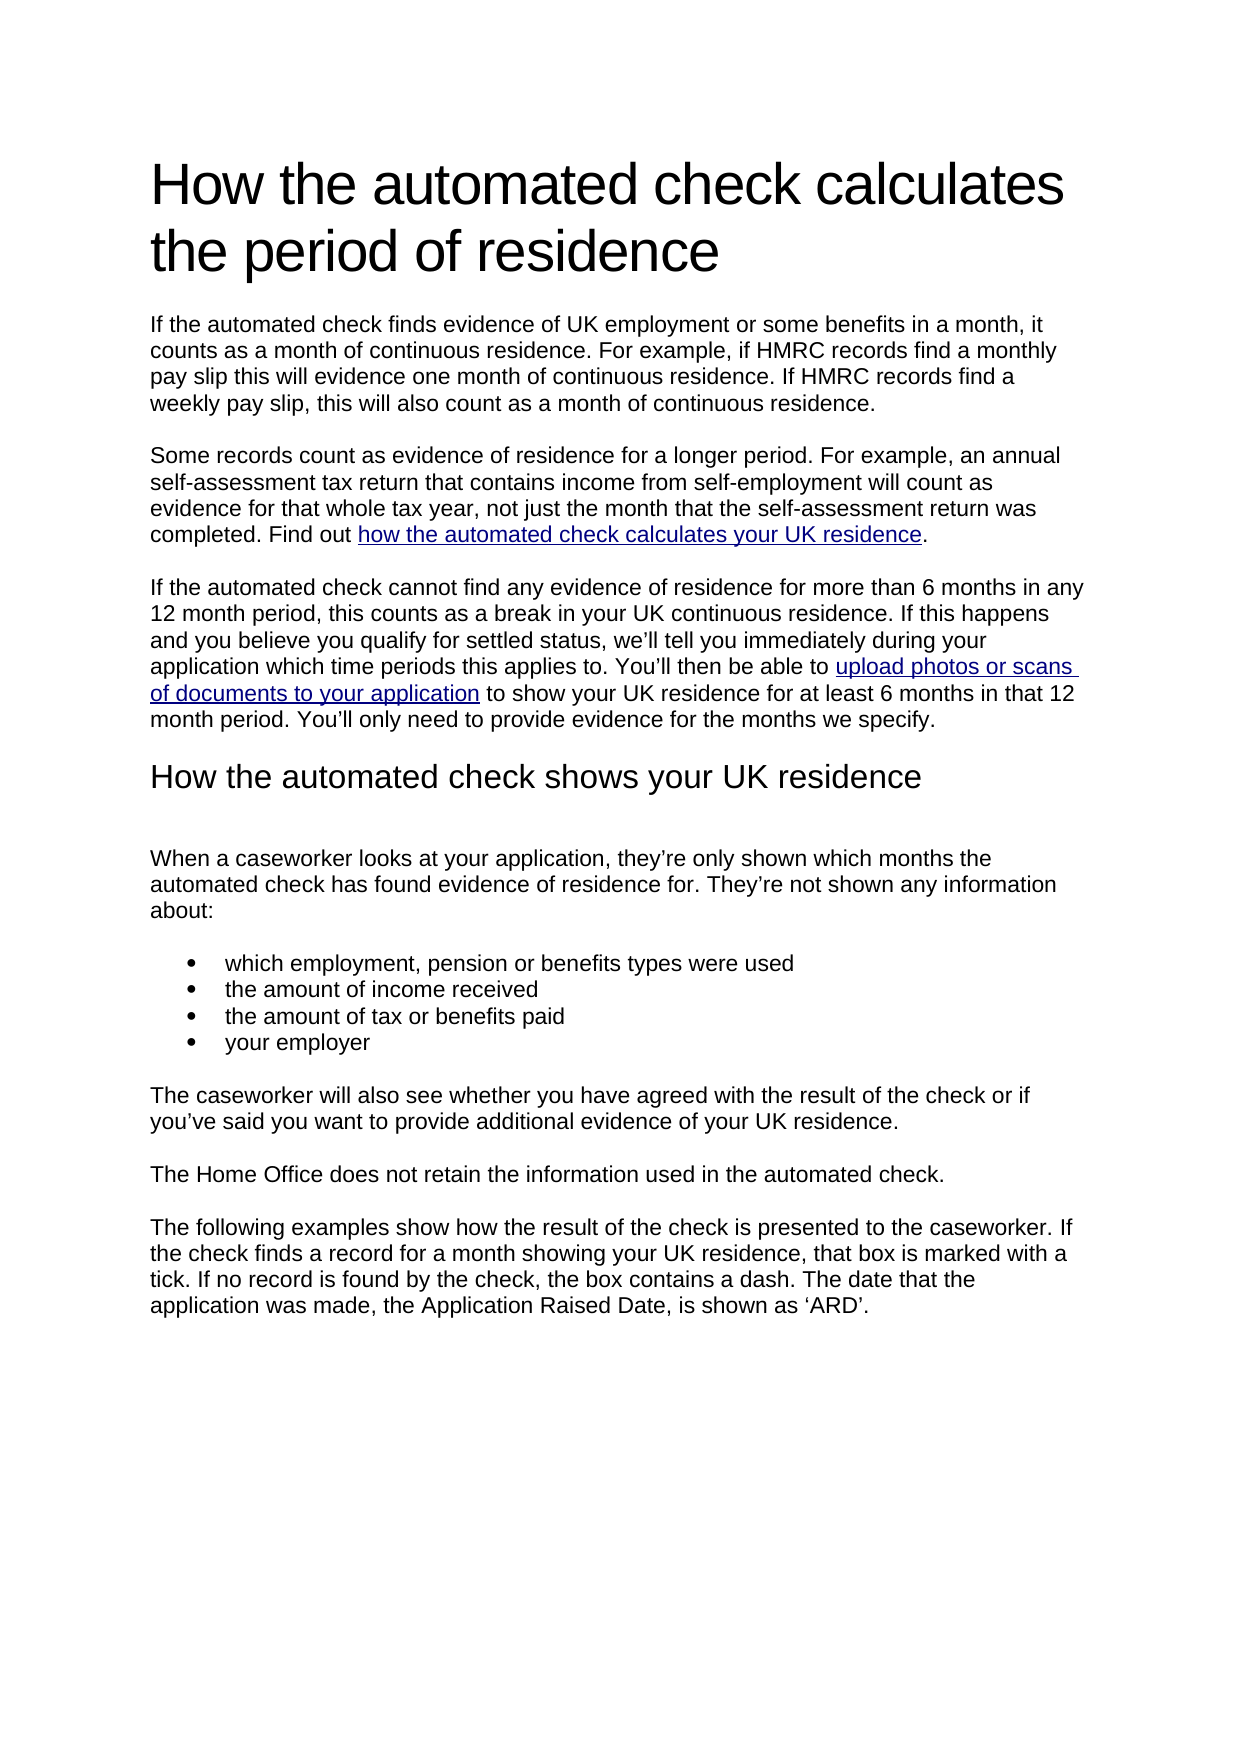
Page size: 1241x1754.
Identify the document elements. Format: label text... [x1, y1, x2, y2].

list which employment, pension or benefits types were used [187, 950, 1090, 976]
text When a caseworker looks at your application, they’re only shown which months the automated check has found evidence of residence for. They’re not shown any information about: [150, 844, 1090, 923]
text The Home Office does not retain the information used in the automated check. [150, 1161, 1090, 1187]
title How the automated check calculates the period of residence [150, 150, 1090, 284]
text If the automated check cannot find any evidence of residence for more than 6 months in any 12 month period, this counts as a break in your UK continuous residence. If this happens and you believe you qualify for settled status, we’ll tell you immediately during your application which time periods this applies to. You’ll then be able to upload photos or scans of documents to your application to show your UK residence for at least 6 months in that 12 month period. You’ll only need to provide evidence for the months we specify. [150, 574, 1090, 732]
text The following examples show how the result of the check is presented to the caseworker. If the check finds a record for a month showing your UK residence, that box is marked with a tick. If no record is found by the check, the box contains a dash. The date that the application was made, the Application Raised Date, is shown as ‘ARD’. [150, 1213, 1090, 1319]
list the amount of income received [187, 976, 1090, 1003]
text If the automated check finds evidence of UK employment or some benefits in a month, it counts as a month of continuous residence. For example, if HMRC records find a monthly pay slip this will evidence one month of continuous residence. If HMRC records find a weekly pay slip, this will also count as a month of continuous residence. [150, 311, 1090, 416]
text Some records count as evidence of residence for a longer period. For example, an annual self-assessment tax return that contains income from self-employment will count as evidence for that whole tax year, not just the month that the self-assessment return was completed. Find out how the automated check calculates your UK residence. [150, 442, 1090, 548]
list the amount of tax or benefits paid [187, 1003, 1090, 1029]
text The caseworker will also see whether you have agreed with the result of the check or if you’ve said you want to provide additional evidence of your UK residence. [150, 1082, 1090, 1134]
list your employer [187, 1029, 1090, 1055]
subtitle How the automated check shows your UK residence [150, 757, 1090, 796]
